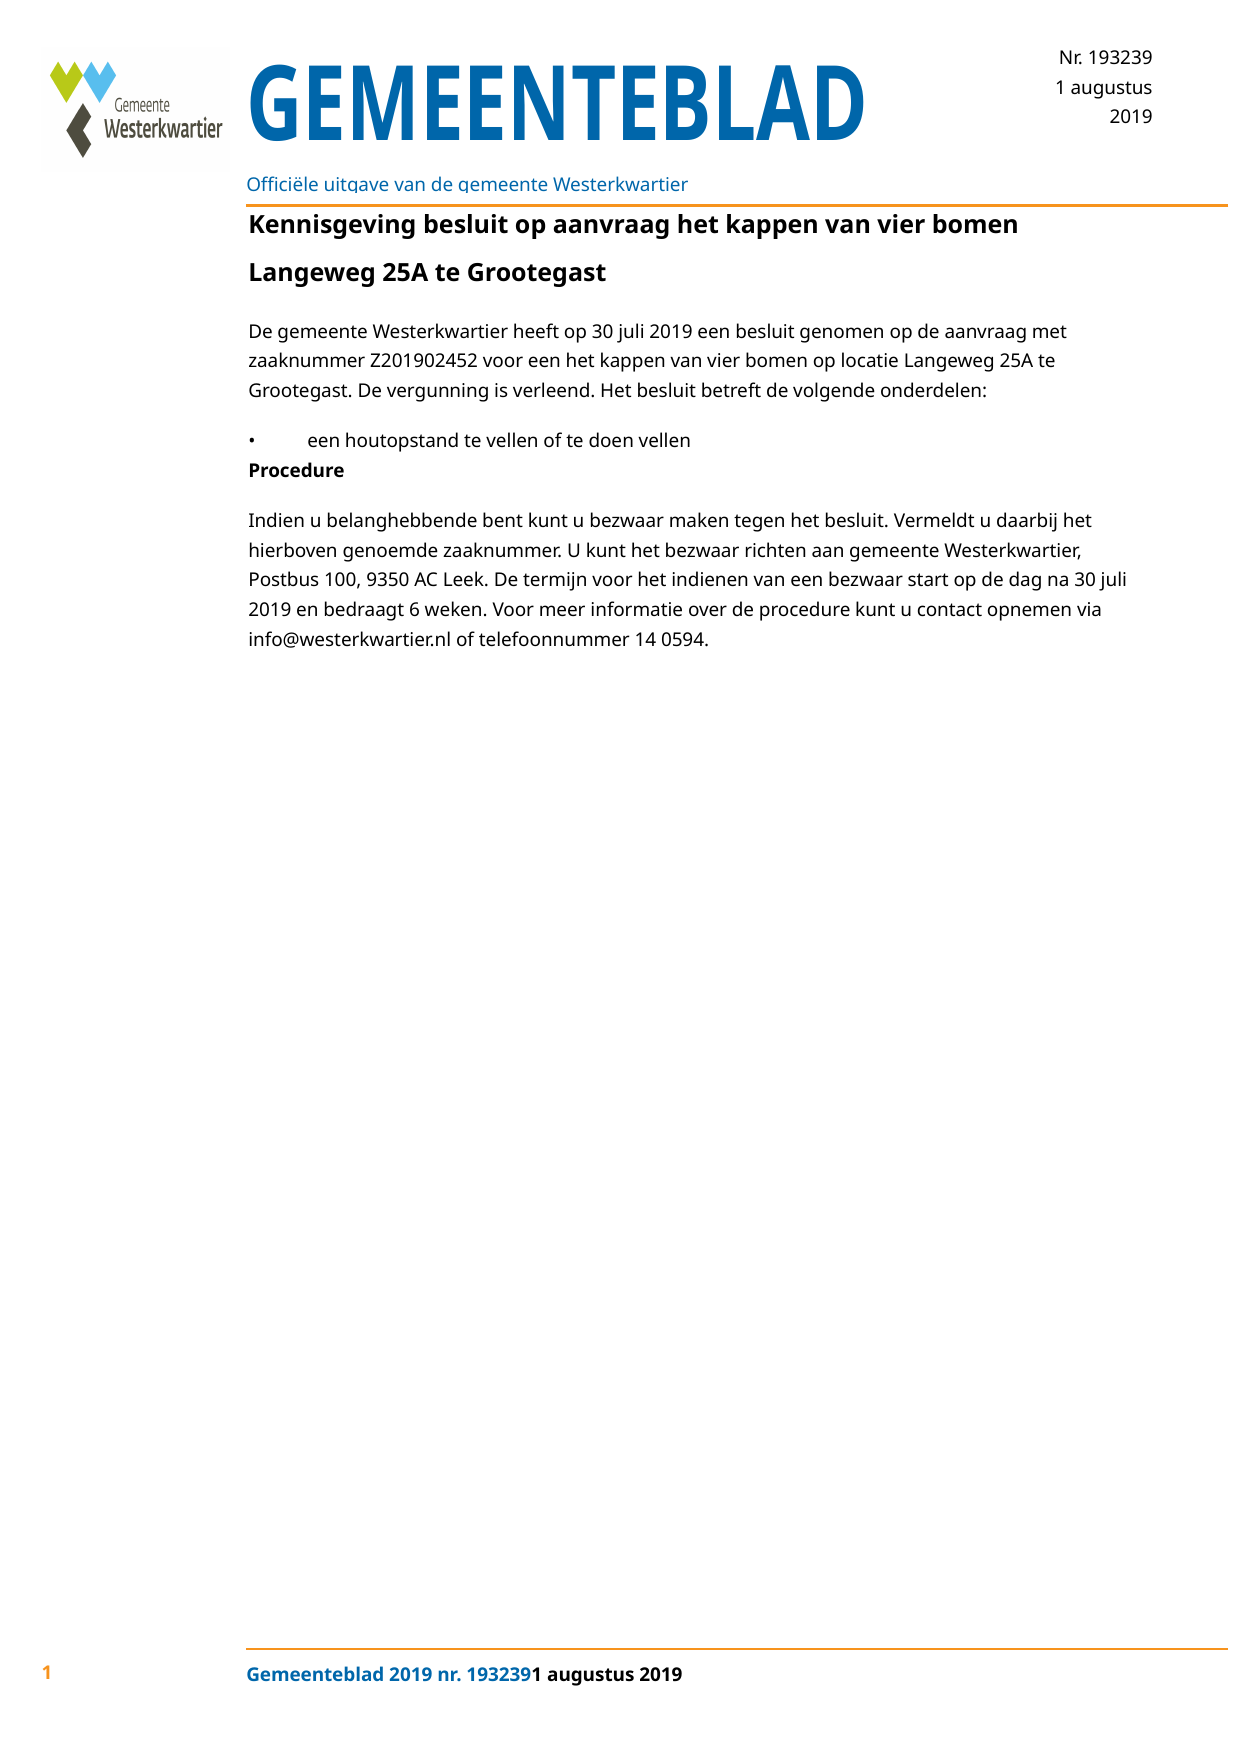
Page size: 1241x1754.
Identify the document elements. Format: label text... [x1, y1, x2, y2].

text Procedure [248, 457, 1152, 483]
picture [41, 47, 231, 172]
text Indien u belanghebbende bent kunt u bezwaar maken tegen het besluit. Vermeldt u daarbij het hierboven genoemde zaaknummer. U kunt het bezwaar richten aan gemeente Westerkwartier, Postbus 100, 9350 AC Leek. De termijn voor het indienen van een bezwaar start op de dag na 30 juli 2019 en bedraagt 6 weken. Voor meer informatie over de procedure kunt u contact opnemen via info@westerkwartier.nl of telefoonnummer 14 0594. [248, 507, 1152, 652]
list een houtopstand te vellen of te doen vellen [248, 427, 1152, 453]
text De gemeente Westerkwartier heeft op 30 juli 2019 een besluit genomen op de aanvraag met zaaknummer Z201902452 voor een het kappen van vier bomen op locatie Langeweg 25A te Grootegast. De vergunning is verleend. Het besluit betreft de volgende onderdelen: [248, 318, 1152, 403]
text Kennisgeving besluit op aanvraag het kappen van vier bomen Langeweg 25A te Grootegast [248, 207, 1152, 288]
